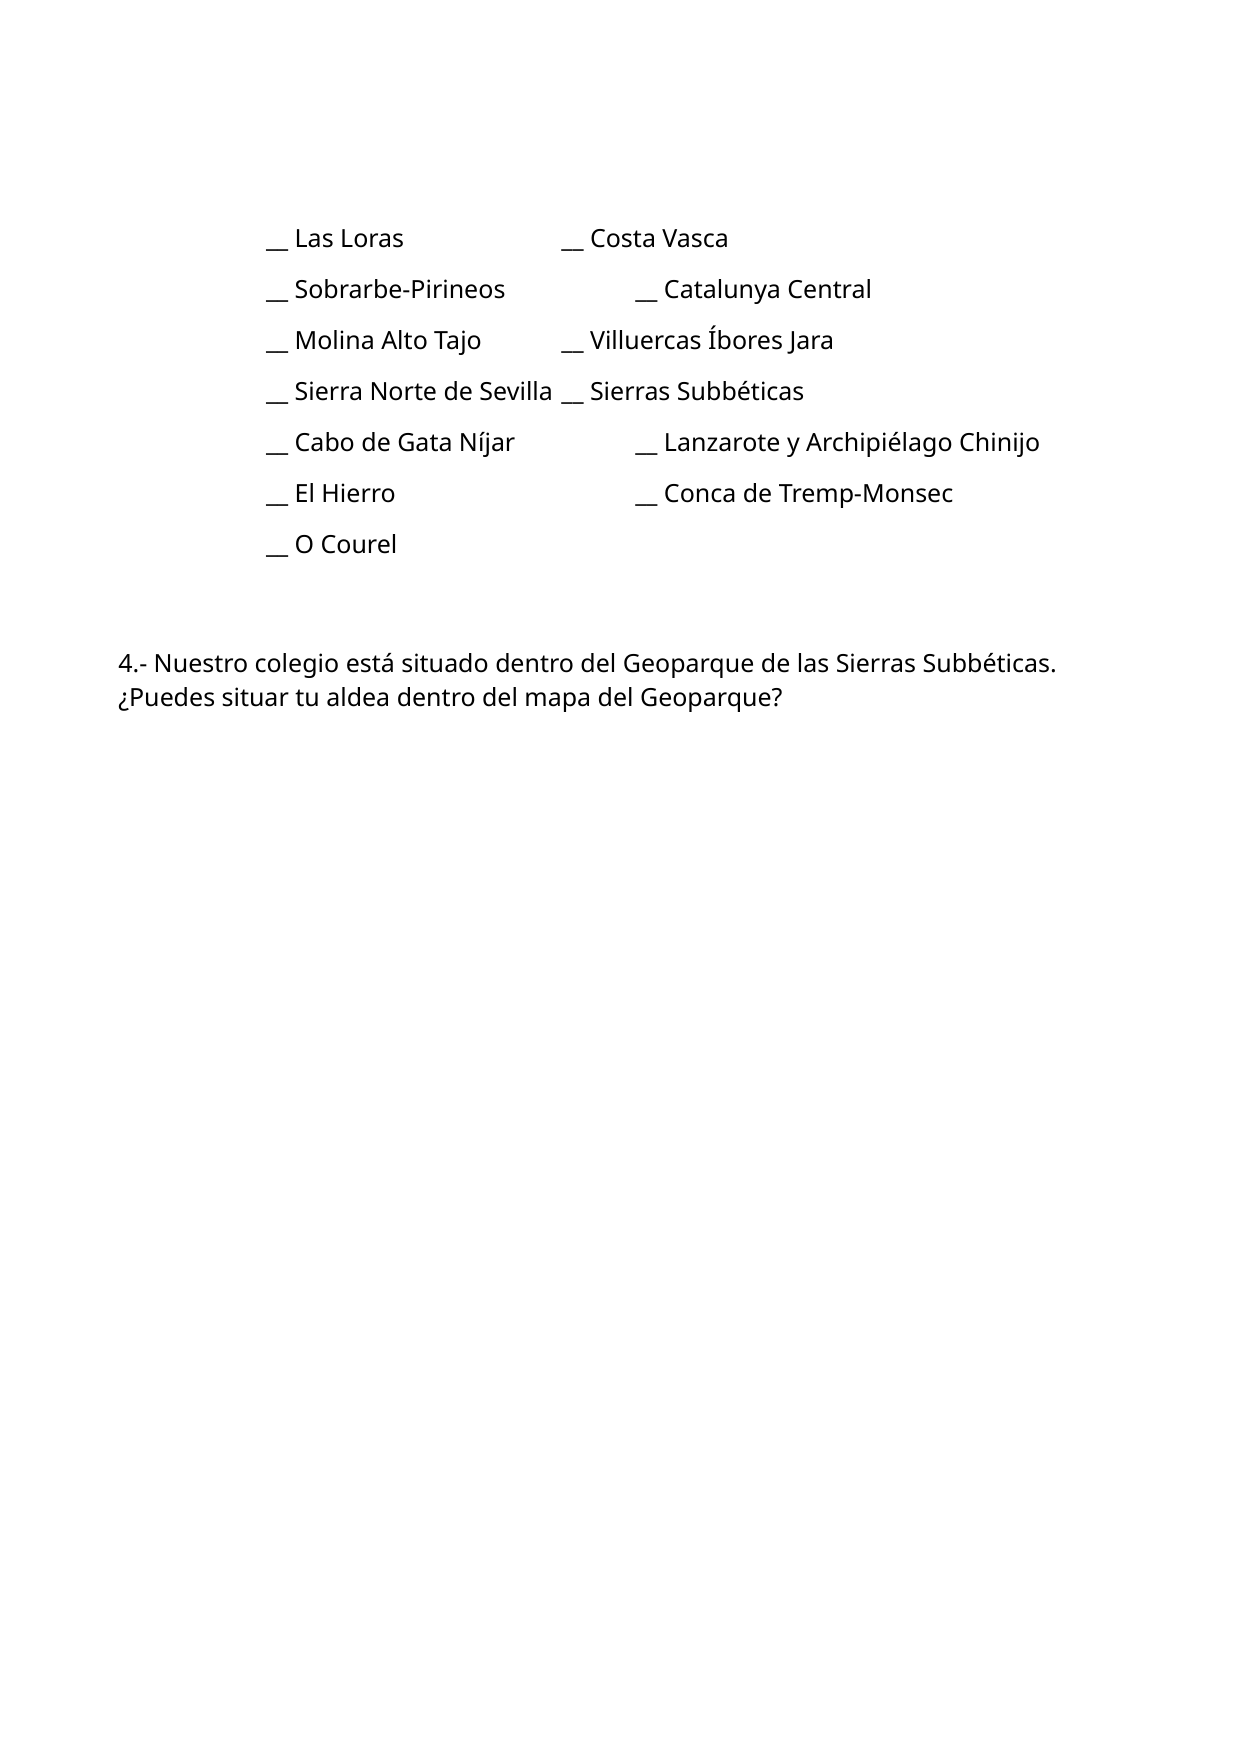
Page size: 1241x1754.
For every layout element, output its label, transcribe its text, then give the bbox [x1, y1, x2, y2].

text __ Sierra Norte de Sevilla __ Sierras Subbéticas [118, 373, 1122, 407]
text __ El Hierro __ Conca de Tremp-Monsec [118, 475, 1122, 509]
text __ Las Loras __ Costa Vasca [118, 220, 1122, 254]
text 4.- Nuestro colegio está situado dentro del Geoparque de las Sierras Subbéticas. ¿Puedes situar tu aldea dentro del mapa del Geoparque? [118, 646, 1122, 714]
text __ Molina Alto Tajo __ Villuercas Íbores Jara [118, 322, 1122, 356]
text __ O Courel [118, 526, 1122, 561]
text __ Sobrarbe-Pirineos __ Catalunya Central [118, 271, 1122, 305]
text __ Cabo de Gata Níjar __ Lanzarote y Archipiélago Chinijo [118, 424, 1122, 458]
